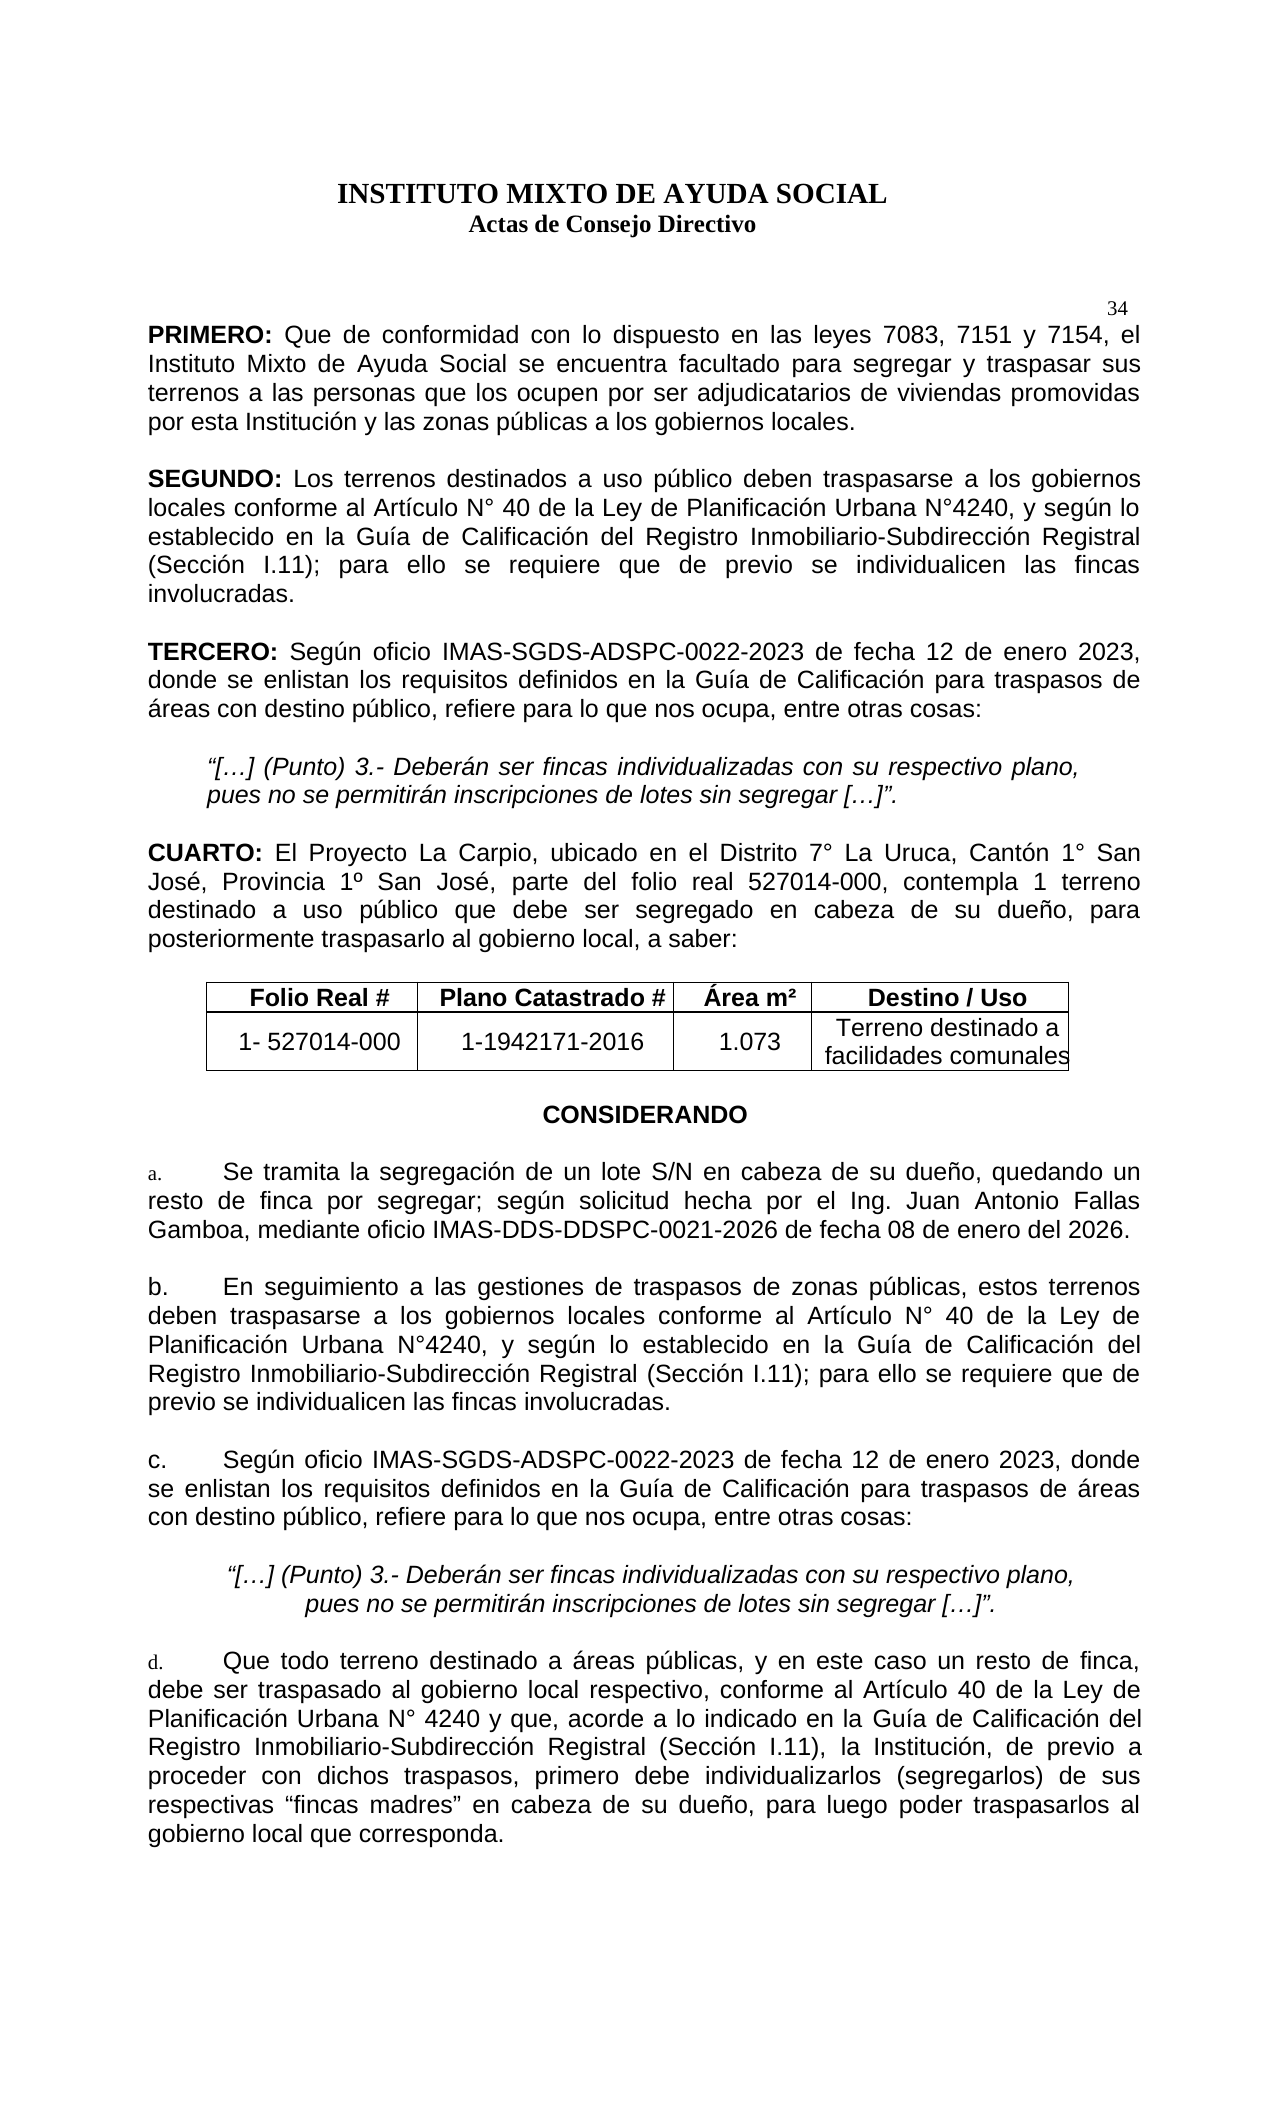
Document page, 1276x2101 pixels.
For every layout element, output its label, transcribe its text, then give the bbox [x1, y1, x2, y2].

table_cell 1.073 [674, 1013, 811, 1070]
list En seguimiento a las gestiones de traspasos de zonas públicas, estos terrenos deben traspasarse a los gobiernos locales conforme al Artículo N° 40 de la Ley de Planificación Urbana N°4240, y según lo establecido en la Guía de Calificación del Registro Inmobiliario-Subdirección Registral (Sección I.11); para ello se requiere que de previo se individualicen las fincas involucradas. [148, 1272, 1142, 1416]
text “[…] (Punto) 3.- Deberán ser fincas individualizadas con su respectivo plano, pues no se permitirán inscripciones de lotes sin segregar […]”. [207, 752, 1083, 809]
text PRIMERO: Que de conformidad con lo dispuesto en las leyes 7083, 7151 y 7154, el Instituto Mixto de Ayuda Social se encuentra facultado para segregar y traspasar sus terrenos a las personas que los ocupen por ser adjudicatarios de viviendas promovidas por esta Institución y las zonas públicas a los gobiernos locales. [148, 320, 1142, 435]
table_cell 1-1942171-2016 [418, 1013, 673, 1070]
list Según oficio IMAS-SGDS-ADSPC-0022-2023 de fecha 12 de enero 2023, donde se enlistan los requisitos definidos en la Guía de Calificación para traspasos de áreas con destino público, refiere para lo que nos ocupa, entre otras cosas: [148, 1445, 1142, 1531]
table_header Destino / Uso [812, 983, 1068, 1011]
table_header Área m² [674, 983, 811, 1011]
text CONSIDERANDO [148, 1100, 1142, 1128]
table_cell Terreno destinado a facilidades comunales [812, 1013, 1068, 1070]
table_header Plano Catastrado # [418, 983, 673, 1011]
table_cell 1- 527014-000 [207, 1013, 417, 1070]
text SEGUNDO: Los terrenos destinados a uso público deben traspasarse a los gobiernos locales conforme al Artículo N° 40 de la Ley de Planificación Urbana N°4240, y según lo establecido en la Guía de Calificación del Registro Inmobiliario-Subdirección Registral (Sección I.11); para ello se requiere que de previo se individualicen las fincas involucradas. [148, 464, 1142, 608]
text “[…] (Punto) 3.- Deberán ser fincas individualizadas con su respectivo plano, pues no se permitirán inscripciones de lotes sin segregar […]”. [221, 1560, 1083, 1617]
text CUARTO: El Proyecto La Carpio, ubicado en el Distrito 7° La Uruca, Cantón 1° San José, Provincia 1º San José, parte del folio real 527014-000, contempla 1 terreno destinado a uso público que debe ser segregado en cabeza de su dueño, para posteriormente traspasarlo al gobierno local, a saber: [148, 838, 1142, 953]
text TERCERO: Según oficio IMAS-SGDS-ADSPC-0022-2023 de fecha 12 de enero 2023, donde se enlistan los requisitos definidos en la Guía de Calificación para traspasos de áreas con destino público, refiere para lo que nos ocupa, entre otras cosas: [148, 637, 1142, 723]
list Se tramita la segregación de un lote S/N en cabeza de su dueño, quedando un resto de finca por segregar; según solicitud hecha por el Ing. Juan Antonio Fallas Gamboa, mediante oficio IMAS-DDS-DDSPC-0021-2026 de fecha 08 de enero del 2026. [148, 1157, 1142, 1243]
list Que todo terreno destinado a áreas públicas, y en este caso un resto de finca, debe ser traspasado al gobierno local respectivo, conforme al Artículo 40 de la Ley de Planificación Urbana N° 4240 y que, acorde a lo indicado en la Guía de Calificación del Registro Inmobiliario-Subdirección Registral (Sección I.11), la Institución, de previo a proceder con dichos traspasos, primero debe individualizarlos (segregarlos) de sus respectivas “fincas madres” en cabeza de su dueño, para luego poder traspasarlos al gobierno local que corresponda. [148, 1646, 1142, 1847]
table_header Folio Real # [207, 983, 417, 1011]
